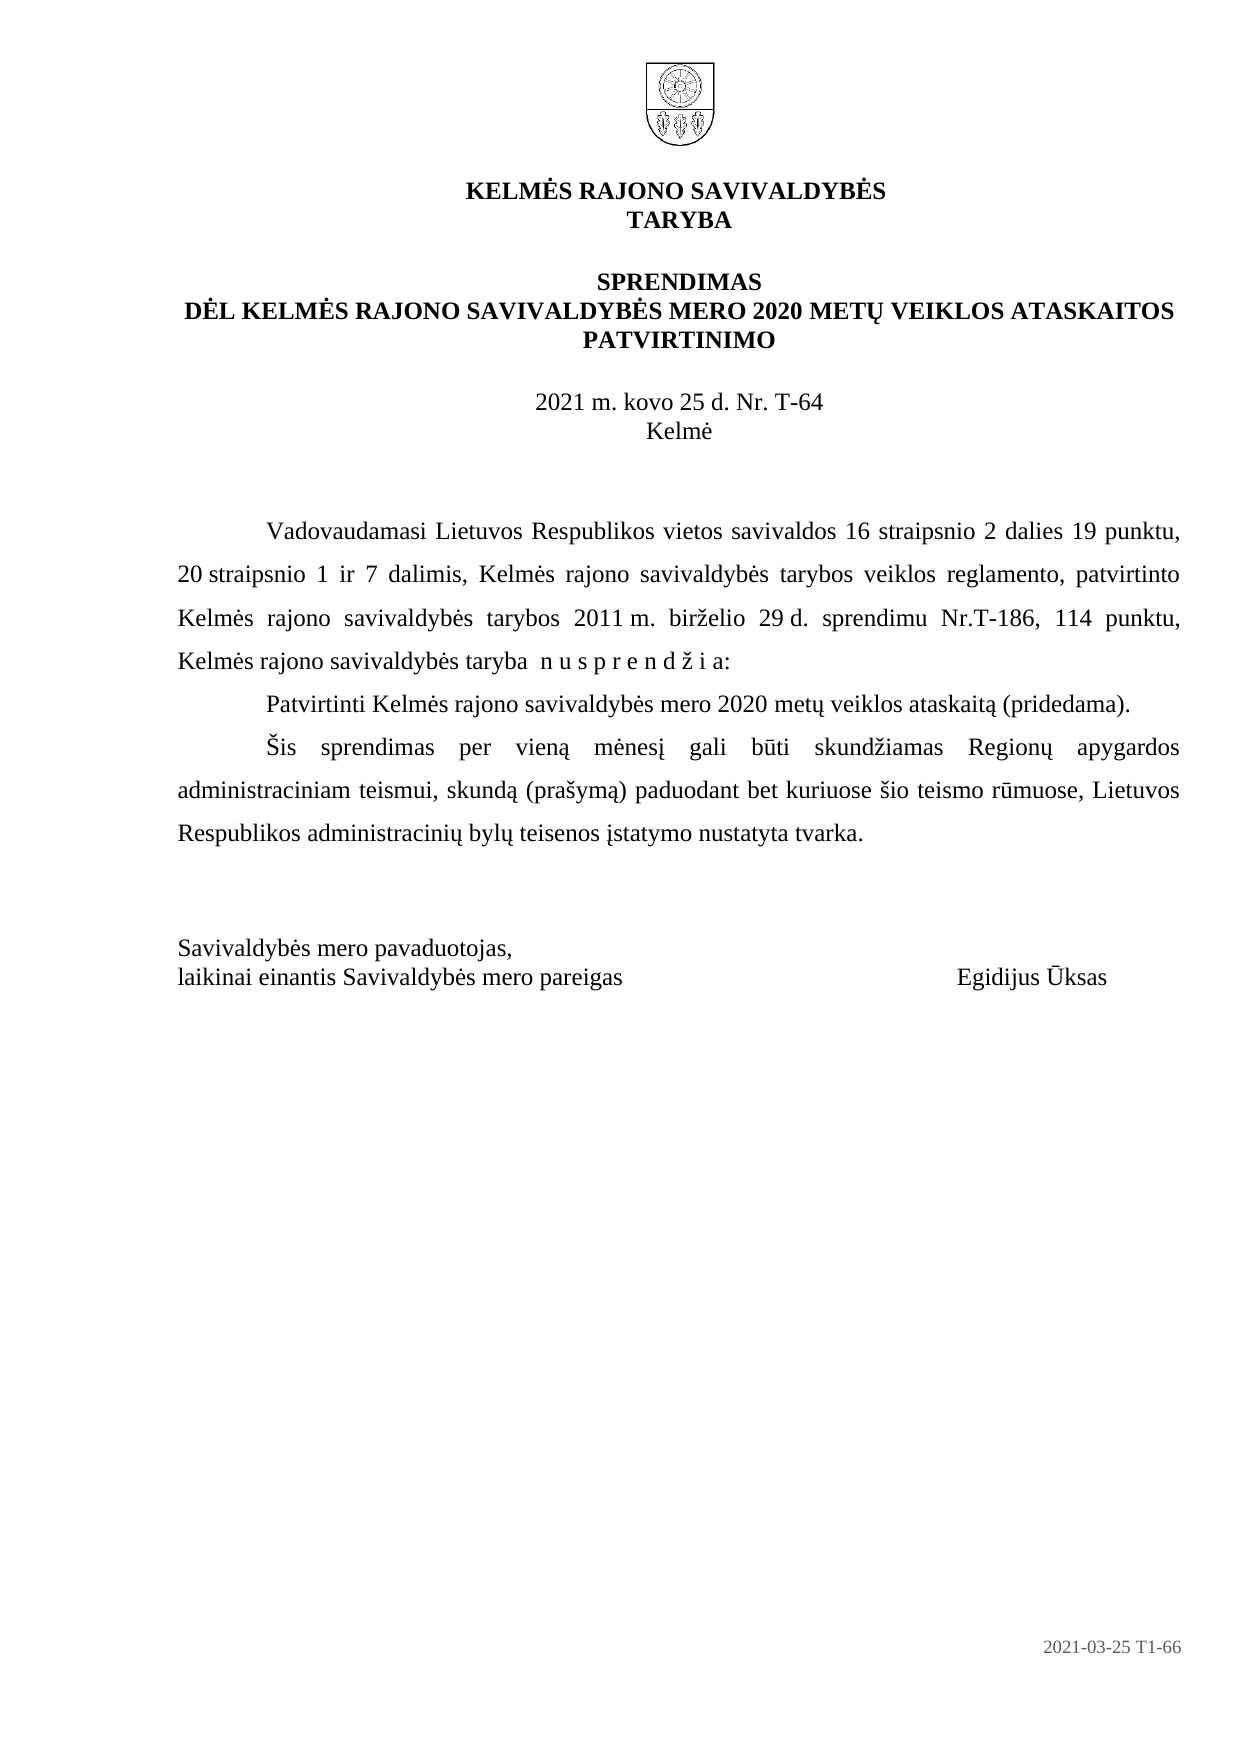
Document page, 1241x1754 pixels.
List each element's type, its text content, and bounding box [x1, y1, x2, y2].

text Kelmė [177, 416, 1181, 444]
text DĖL KELMĖS RAJONO SAVIVALDYBĖS MERO 2020 METŲ VEIKLOS ATASKAITOS PATVIRTINIMO [177, 296, 1181, 353]
text Šis sprendimas per vieną mėnesį gali būti skundžiamas Regionų apygardos administraciniam teismui, skundą (prašymą) paduodant bet kuriuose šio teismo rūmuose, Lietuvos Respublikos administracinių bylų teisenos įstatymo nustatyta tvarka. [177, 732, 1181, 847]
text Patvirtinti Kelmės rajono savivaldybės mero 2020 metų veiklos ataskaitą (pridedama). [177, 689, 1181, 718]
text Vadovaudamasi Lietuvos Respublikos vietos savivaldos 16 straipsnio 2 dalies 19 punktu, 20 straipsnio 1 ir 7 dalimis, Kelmės rajono savivaldybės tarybos veiklos reglamento, patvirtinto Kelmės rajono savivaldybės tarybos 2011 m. birželio 29 d. sprendimu Nr.T-186, 114 punktu, Kelmės rajono savivaldybės taryba nusprendžia: [177, 516, 1181, 674]
text TARYBA [177, 205, 1181, 234]
subtitle KELMĖS RAJONO SAVIVALDYBĖS [177, 176, 1181, 205]
text laikinai einantis Savivaldybės mero pareigas Egidijus Ūksas [177, 962, 1181, 991]
text Savivaldybės mero pavaduotojas, [177, 933, 1181, 962]
text SPRENDIMAS [177, 267, 1181, 296]
text 2021 m. kovo 25 d. Nr. T-64 [177, 387, 1181, 416]
